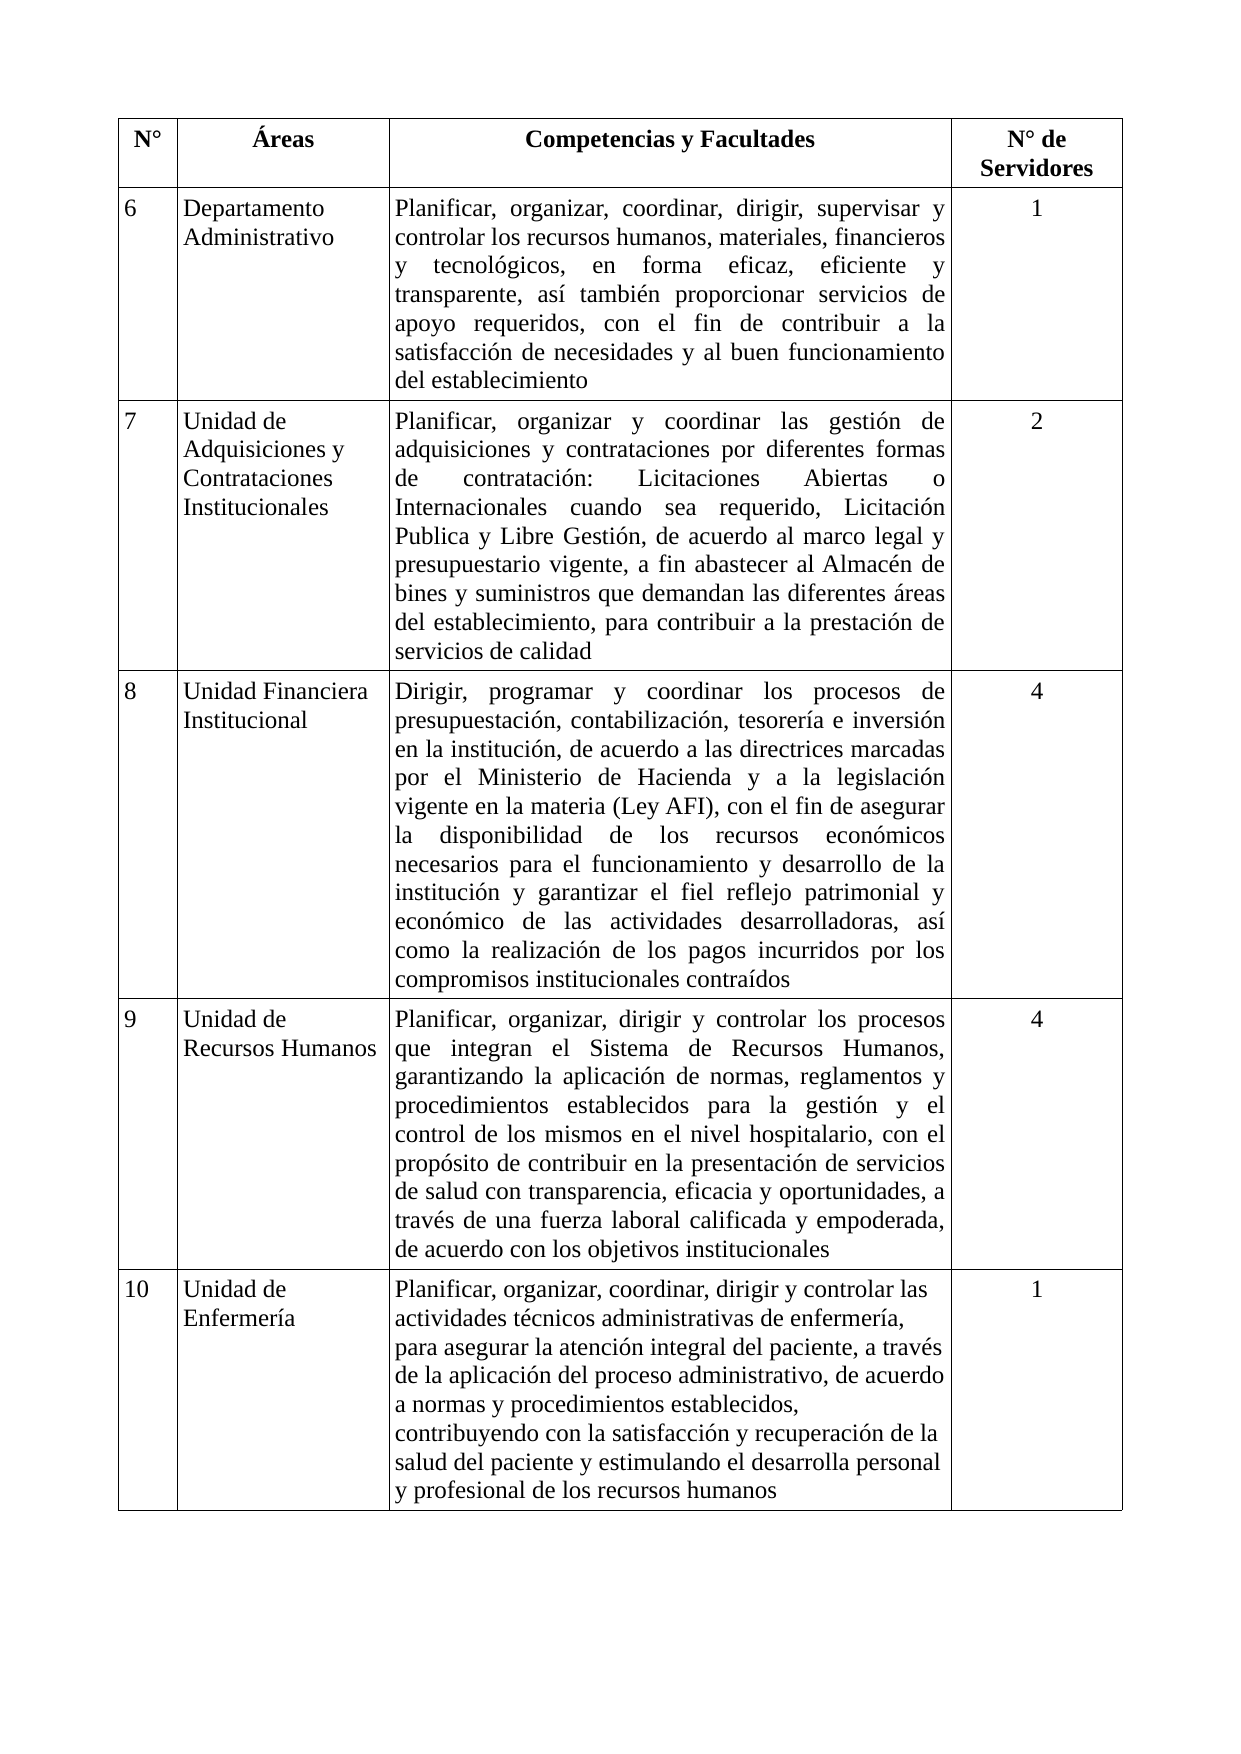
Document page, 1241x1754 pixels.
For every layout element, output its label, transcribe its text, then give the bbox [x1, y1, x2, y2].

table_cell Unidad de Enfermería [178, 1270, 389, 1510]
table_cell Planificar, organizar y coordinar las gestión de adquisiciones y contrataciones por diferentes formas de contratación: Licitaciones Abiertas o Internacionales cuando sea requerido, Licitación Publica y Libre Gestión, de acuerdo al marco legal y presupuestario vigente, a fin abastecer al Almacén de bines y suministros que demandan las diferentes áreas del establecimiento, para contribuir a la prestación de servicios de calidad [390, 401, 951, 670]
table_header Competencias y Facultades [390, 119, 951, 187]
table_cell 9 [119, 999, 177, 1268]
table_cell Dirigir, programar y coordinar los procesos de presupuestación, contabilización, tesorería e inversión en la institución, de acuerdo a las directrices marcadas por el Ministerio de Hacienda y a la legislación vigente en la materia (Ley AFI), con el fin de asegurar la disponibilidad de los recursos económicos necesarios para el funcionamiento y desarrollo de la institución y garantizar el fiel reflejo patrimonial y económico de las actividades desarrolladoras, así como la realización de los pagos incurridos por los compromisos institucionales contraídos [390, 671, 951, 998]
table_cell Unidad de Adquisiciones y Contrataciones Institucionales [178, 401, 389, 670]
table_cell Unidad Financiera Institucional [178, 671, 389, 998]
table_header Áreas [178, 119, 389, 187]
table_cell Planificar, organizar, coordinar, dirigir, supervisar y controlar los recursos humanos, materiales, financieros y tecnológicos, en forma eficaz, eficiente y transparente, así también proporcionar servicios de apoyo requeridos, con el fin de contribuir a la satisfacción de necesidades y al buen funcionamiento del establecimiento [390, 188, 951, 400]
table_cell 10 [119, 1270, 177, 1510]
table_cell 8 [119, 671, 177, 998]
table_header N° [119, 119, 177, 187]
table_cell 2 [952, 401, 1122, 670]
table_cell 4 [952, 999, 1122, 1268]
table_cell 7 [119, 401, 177, 670]
table_cell Unidad de Recursos Humanos [178, 999, 389, 1268]
table_cell 1 [952, 1270, 1122, 1510]
table_cell Planificar, organizar, dirigir y controlar los procesos que integran el Sistema de Recursos Humanos, garantizando la aplicación de normas, reglamentos y procedimientos establecidos para la gestión y el control de los mismos en el nivel hospitalario, con el propósito de contribuir en la presentación de servicios de salud con transparencia, eficacia y oportunidades, a través de una fuerza laboral calificada y empoderada, de acuerdo con los objetivos institucionales [390, 999, 951, 1268]
table_cell 4 [952, 671, 1122, 998]
table_cell Planificar, organizar, coordinar, dirigir y controlar las actividades técnicos administrativas de enfermería, para asegurar la atención integral del paciente, a través de la aplicación del proceso administrativo, de acuerdo a normas y procedimientos establecidos, contribuyendo con la satisfacción y recuperación de la salud del paciente y estimulando el desarrolla personal y profesional de los recursos humanos [390, 1270, 951, 1510]
table_header N° de Servidores [952, 119, 1122, 187]
table_cell 1 [952, 188, 1122, 400]
table_cell Departamento Administrativo [178, 188, 389, 400]
table_cell 6 [119, 188, 177, 400]
